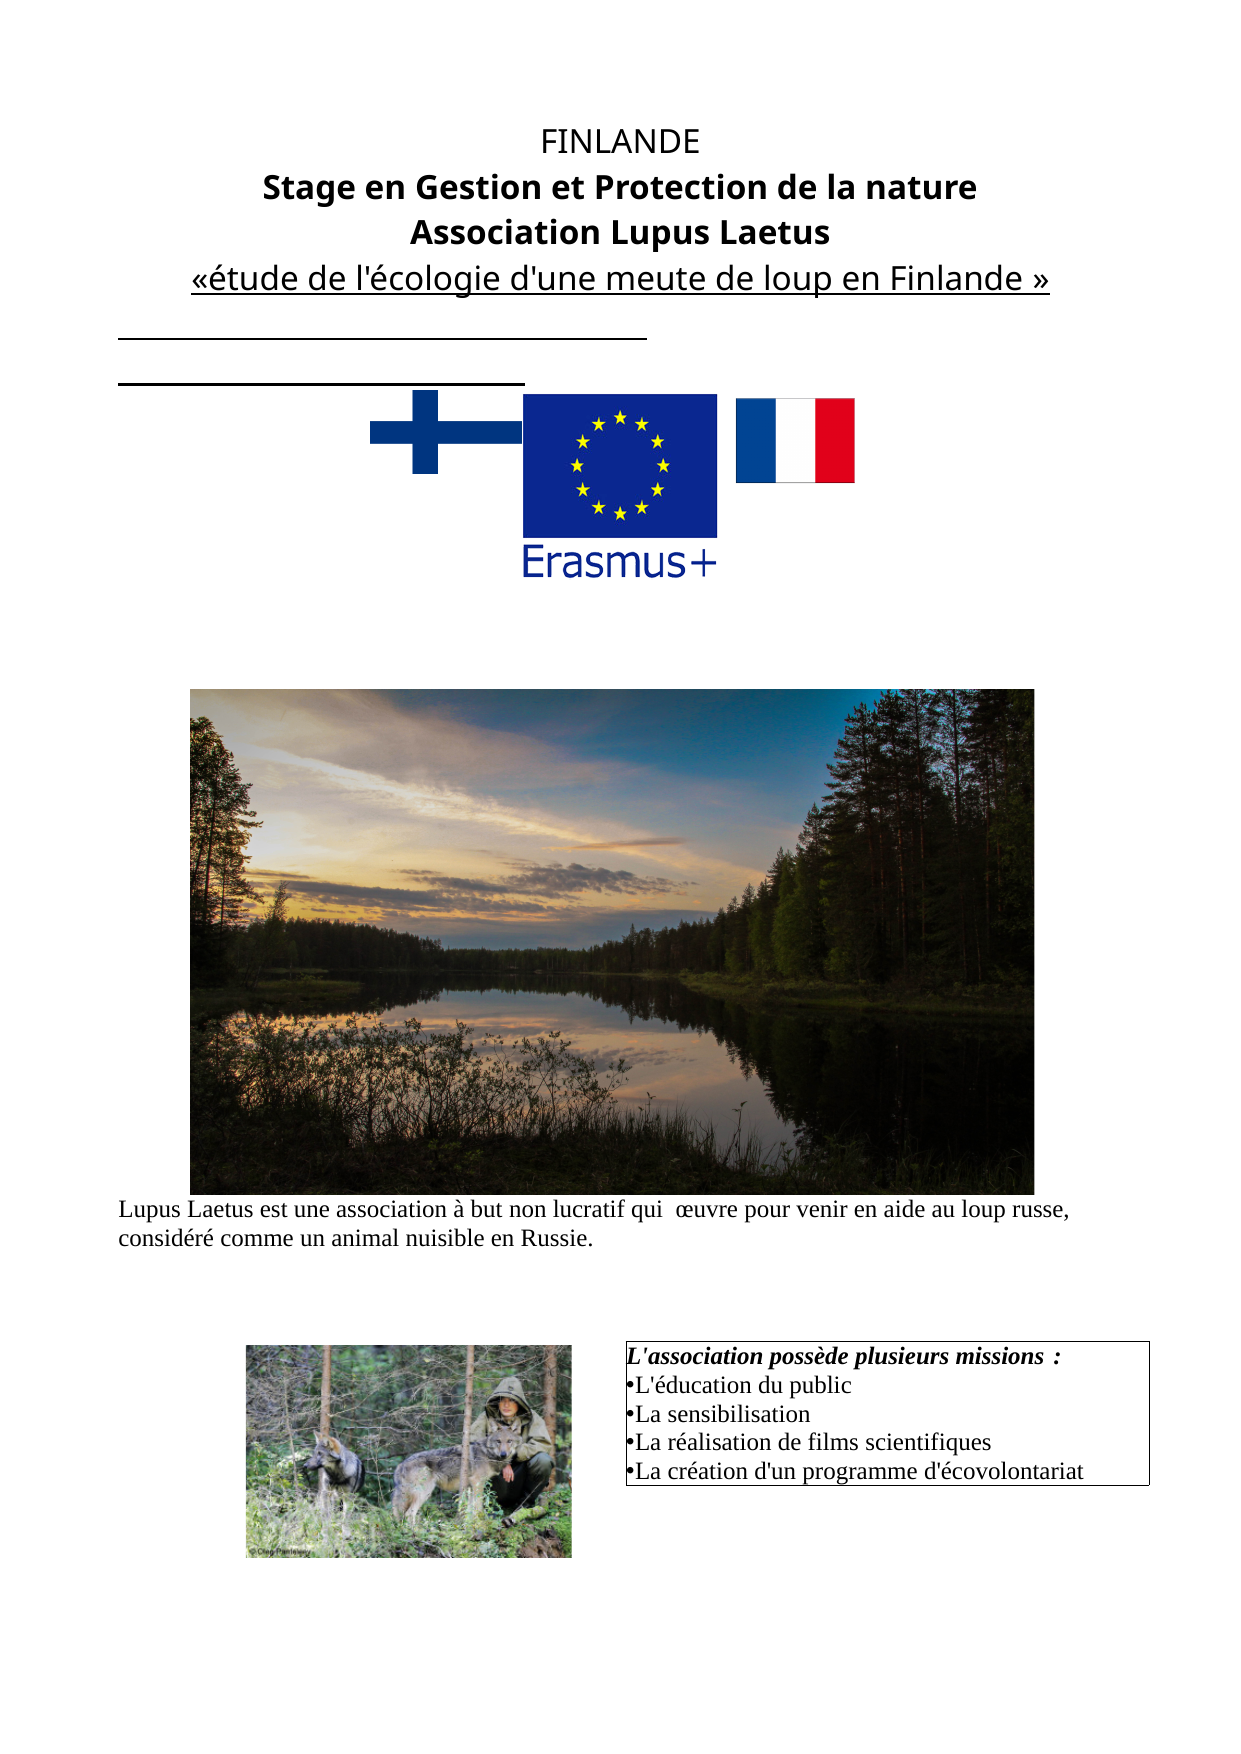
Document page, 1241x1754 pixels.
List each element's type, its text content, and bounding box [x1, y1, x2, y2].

text L'association possède plusieurs missions : [627, 1342, 1149, 1370]
list La sensibilisation [627, 1399, 1149, 1427]
list L'éducation du public [627, 1370, 1149, 1399]
text Lupus Laetus est une association à but non lucratif qui œuvre pour venir en aide au loup russe, considéré comme un animal nuisible en Russie. [118, 671, 1122, 1252]
text FINLANDE [118, 118, 1122, 163]
text «étude de l'écologie d'une meute de loup en Finlande » [118, 254, 1122, 300]
text Stage en Gestion et Protection de la nature [118, 163, 1122, 209]
list La réalisation de films scientifiques [627, 1427, 1149, 1456]
list La création d'un programme d'écovolontariat [627, 1456, 1149, 1485]
text Association Lupus Laetus [118, 209, 1122, 254]
